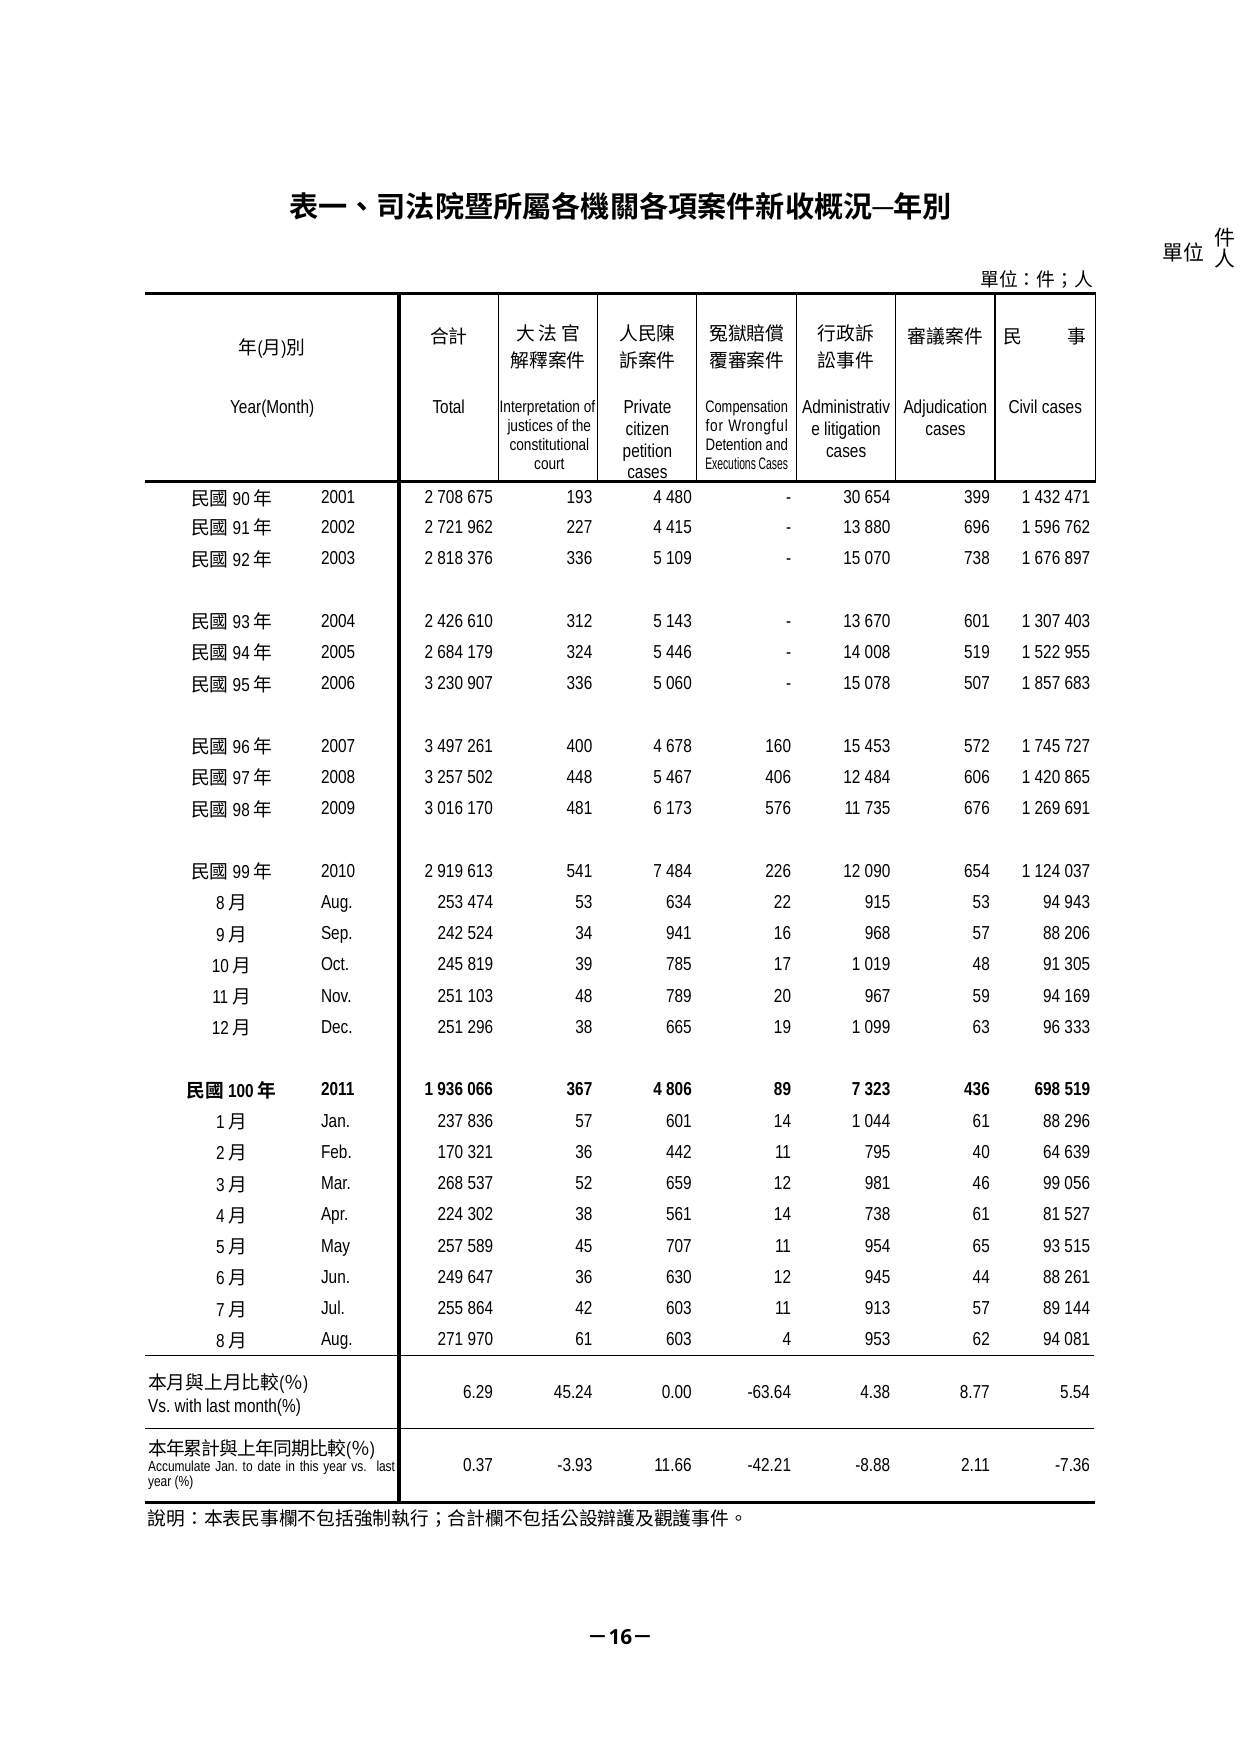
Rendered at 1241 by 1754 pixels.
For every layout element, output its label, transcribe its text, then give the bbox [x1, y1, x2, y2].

table_cell 88 296 [995, 1105, 1095, 1136]
table_cell Dec. [318, 1011, 397, 1042]
table_cell 81 527 [995, 1199, 1095, 1230]
table_cell 本年累計與上年同期比較(％) Accumulate Jan. to date in this year vs. last year (%) [145, 1429, 397, 1501]
table_cell 2.11 [896, 1429, 995, 1501]
table_cell 676 [896, 792, 995, 823]
table_cell 1 596 762 [995, 511, 1095, 542]
table_cell 2010 [318, 855, 397, 886]
table_cell 15 070 [796, 542, 896, 573]
table_cell 738 [896, 542, 995, 573]
table_cell 789 [598, 980, 697, 1011]
table_cell Jun. [318, 1261, 397, 1292]
table_cell 1 099 [796, 1011, 896, 1042]
table_cell 93 515 [995, 1230, 1095, 1261]
table_cell 4月 [145, 1199, 318, 1230]
table_cell [145, 574, 318, 605]
table_cell 13 880 [796, 511, 896, 542]
table_cell 14 [697, 1105, 796, 1136]
table_cell Apr. [318, 1199, 397, 1230]
table_cell [697, 1042, 796, 1073]
table_cell 5.54 [995, 1355, 1095, 1428]
table_cell Jan. [318, 1105, 397, 1136]
table_cell 96 333 [995, 1011, 1095, 1042]
table_cell 民國 90年 [145, 483, 318, 511]
table_cell [995, 699, 1095, 730]
table_cell 11 [697, 1292, 796, 1323]
table_cell 7 484 [598, 855, 697, 886]
table_cell [318, 699, 397, 730]
table_cell 954 [796, 1230, 896, 1261]
table_cell 57 [896, 917, 995, 948]
table_cell 4 [697, 1324, 796, 1355]
table_cell 170 321 [401, 1136, 498, 1167]
text 說明：本表民事欄不包括強制執行；合計欄不包括公設辯護及觀護事件。 [148, 1504, 1092, 1531]
table_cell [796, 1042, 896, 1073]
table_cell 12 [697, 1167, 796, 1198]
table_cell 88 261 [995, 1261, 1095, 1292]
table_cell 45.24 [498, 1356, 597, 1428]
table_cell 民國 95年 [145, 667, 318, 698]
table_cell [318, 574, 397, 605]
table_cell 2 426 610 [401, 605, 498, 636]
table_cell Sep. [318, 917, 397, 948]
text 件人 [1212, 227, 1240, 270]
table_cell 795 [796, 1136, 896, 1167]
table_cell 519 [896, 636, 995, 667]
table_cell 2 919 613 [401, 855, 498, 886]
table_cell 2 708 675 [401, 483, 498, 511]
table_cell 1月 [145, 1105, 318, 1136]
table_cell [796, 574, 896, 605]
table_header 合計 [401, 295, 498, 396]
table_cell 255 864 [401, 1292, 498, 1323]
table_cell 4 480 [598, 483, 697, 511]
table_cell 2008 [318, 761, 397, 792]
table_cell 民國100年 [145, 1074, 318, 1105]
table_cell 5 446 [598, 636, 697, 667]
table_cell 14 008 [796, 636, 896, 667]
table_cell 45 [498, 1230, 597, 1261]
table_cell 2 684 179 [401, 636, 498, 667]
table_cell 63 [896, 1011, 995, 1042]
table_cell 941 [598, 917, 697, 948]
table_cell Administrative litigation cases [797, 396, 895, 480]
table_cell 89 144 [995, 1292, 1095, 1323]
table_cell 2002 [318, 511, 397, 542]
table_cell 94 169 [995, 980, 1095, 1011]
table_cell 5 143 [598, 605, 697, 636]
table_cell 268 537 [401, 1167, 498, 1198]
table_cell 61 [896, 1199, 995, 1230]
table_cell 2004 [318, 605, 397, 636]
table_cell 1 745 727 [995, 730, 1095, 761]
table_cell [995, 574, 1095, 605]
table_cell 1 124 037 [995, 855, 1095, 886]
table_cell 民國 97年 [145, 761, 318, 792]
table_cell 606 [896, 761, 995, 792]
table_cell 89 [697, 1074, 796, 1105]
table_cell 民國 99年 [145, 855, 318, 886]
table_cell 53 [896, 886, 995, 917]
table_cell [995, 1042, 1095, 1073]
table_cell 4 415 [598, 511, 697, 542]
table_cell 634 [598, 886, 697, 917]
table_cell [598, 824, 697, 855]
table_cell 400 [498, 730, 597, 761]
table_cell 336 [498, 667, 597, 698]
table_cell [401, 1042, 498, 1073]
table_cell 8.77 [896, 1356, 995, 1428]
table_cell 20 [697, 980, 796, 1011]
table_cell 4.38 [796, 1356, 896, 1428]
table_cell - [697, 511, 796, 542]
table_cell 53 [498, 886, 597, 917]
table_cell 36 [498, 1136, 597, 1167]
table_cell 442 [598, 1136, 697, 1167]
table_cell [598, 1042, 697, 1073]
table_cell Mar. [318, 1167, 397, 1198]
table_cell 603 [598, 1292, 697, 1323]
table_cell 257 589 [401, 1230, 498, 1261]
table_cell Jul. [318, 1292, 397, 1323]
table_cell 5 060 [598, 667, 697, 698]
table_cell 14 [697, 1199, 796, 1230]
text 單位： [1162, 237, 1212, 262]
table_cell Private citizen petition cases [598, 396, 696, 480]
table_cell 242 524 [401, 917, 498, 948]
table_header 民事 [996, 295, 1095, 396]
table_cell 0.00 [598, 1356, 697, 1428]
table_cell Interpretation of justices of the constitutional court [499, 396, 597, 480]
table_cell 16 [697, 917, 796, 948]
table_cell - [697, 542, 796, 573]
table_cell 5月 [145, 1230, 318, 1261]
table_cell [995, 824, 1095, 855]
table_cell 696 [896, 511, 995, 542]
table_cell [145, 699, 318, 730]
table_cell 968 [796, 917, 896, 948]
table_cell 38 [498, 1199, 597, 1230]
table_cell - [697, 667, 796, 698]
table_cell 42 [498, 1292, 597, 1323]
table_cell 245 819 [401, 949, 498, 980]
table_cell 630 [598, 1261, 697, 1292]
table_cell 2005 [318, 636, 397, 667]
table_cell [498, 824, 597, 855]
table_cell 6月 [145, 1261, 318, 1292]
table_cell 2月 [145, 1136, 318, 1167]
table_cell 民國 92年 [145, 542, 318, 573]
table_cell [498, 699, 597, 730]
table_cell 48 [896, 949, 995, 980]
table_cell 237 836 [401, 1105, 498, 1136]
table_cell 64 639 [995, 1136, 1095, 1167]
table_cell 99 056 [995, 1167, 1095, 1198]
table_cell [318, 1042, 397, 1073]
table_cell 5 467 [598, 761, 697, 792]
table_cell 11 [697, 1136, 796, 1167]
table_cell 65 [896, 1230, 995, 1261]
table_cell 915 [796, 886, 896, 917]
table_cell 2001 [318, 483, 397, 511]
table_cell 38 [498, 1011, 597, 1042]
table_cell 57 [896, 1292, 995, 1323]
table_cell 3 257 502 [401, 761, 498, 792]
table_cell - [697, 636, 796, 667]
table_cell 30 654 [796, 483, 896, 511]
table_cell 227 [498, 511, 597, 542]
table_cell 11月 [145, 980, 318, 1011]
table_cell 3 497 261 [401, 730, 498, 761]
table_cell 324 [498, 636, 597, 667]
table_cell -42.21 [697, 1429, 796, 1501]
table_cell 4 806 [598, 1074, 697, 1105]
table_cell 19 [697, 1011, 796, 1042]
table_cell 160 [697, 730, 796, 761]
table_cell 17 [697, 949, 796, 980]
table_cell 61 [896, 1105, 995, 1136]
table_cell 22 [697, 886, 796, 917]
table_cell 2003 [318, 542, 397, 573]
table_cell 785 [598, 949, 697, 980]
table_cell [796, 824, 896, 855]
table_cell 3月 [145, 1167, 318, 1198]
table_cell 2007 [318, 730, 397, 761]
table_cell 94 943 [995, 886, 1095, 917]
table_cell 913 [796, 1292, 896, 1323]
table_cell 10月 [145, 949, 318, 980]
table_cell [896, 1042, 995, 1073]
table_cell 707 [598, 1230, 697, 1261]
table_cell -63.64 [697, 1356, 796, 1428]
table_cell 249 647 [401, 1261, 498, 1292]
table_cell [697, 699, 796, 730]
table_cell [896, 699, 995, 730]
table_cell Civil cases [996, 396, 1095, 480]
table_cell [697, 824, 796, 855]
table_cell 本月與上月比較(％) Vs. with last month(%) [145, 1356, 397, 1428]
table_cell 507 [896, 667, 995, 698]
table_cell 448 [498, 761, 597, 792]
table_cell 698 519 [995, 1074, 1095, 1105]
table_cell 6.29 [401, 1356, 498, 1428]
table_header 人民陳 訴案件 [598, 295, 696, 396]
table_cell 572 [896, 730, 995, 761]
table_cell 48 [498, 980, 597, 1011]
table_cell 94 081 [995, 1324, 1095, 1355]
table_cell 436 [896, 1074, 995, 1105]
table_cell Nov. [318, 980, 397, 1011]
table_cell 61 [498, 1324, 597, 1355]
table_cell 1 044 [796, 1105, 896, 1136]
table_cell 2009 [318, 792, 397, 823]
table_cell 1 420 865 [995, 761, 1095, 792]
table_cell 967 [796, 980, 896, 1011]
table_cell 1 019 [796, 949, 896, 980]
table_cell Aug. [318, 886, 397, 917]
table_cell 44 [896, 1261, 995, 1292]
table_cell 981 [796, 1167, 896, 1198]
table_cell 15 453 [796, 730, 896, 761]
table_cell 659 [598, 1167, 697, 1198]
table_cell 民國 94年 [145, 636, 318, 667]
table_cell 1 936 066 [401, 1074, 498, 1105]
table_cell 7月 [145, 1292, 318, 1323]
table_cell 224 302 [401, 1199, 498, 1230]
table_cell Adjudication cases [896, 396, 994, 480]
table_header 行政訴 訟事件 [797, 295, 895, 396]
table_cell 12月 [145, 1011, 318, 1042]
table_cell [498, 574, 597, 605]
table_cell Oct. [318, 949, 397, 980]
table_cell 665 [598, 1011, 697, 1042]
table_cell [896, 824, 995, 855]
table_cell 1 522 955 [995, 636, 1095, 667]
table_cell 336 [498, 542, 597, 573]
table_cell 2 818 376 [401, 542, 498, 573]
table_cell [318, 824, 397, 855]
text 單位：件；人 [148, 265, 1092, 292]
table_cell 561 [598, 1199, 697, 1230]
table_header 大法官 解釋案件 [499, 295, 597, 396]
table_cell Aug. [318, 1324, 397, 1355]
table_cell 1 676 897 [995, 542, 1095, 573]
table_cell 2011 [318, 1074, 397, 1105]
table_cell [498, 1042, 597, 1073]
table_cell Feb. [318, 1136, 397, 1167]
table_cell 9月 [145, 917, 318, 948]
table_cell 11 [697, 1230, 796, 1261]
table_cell 1 307 403 [995, 605, 1095, 636]
table_cell 5 109 [598, 542, 697, 573]
table_cell 12 [697, 1261, 796, 1292]
table_cell 12 484 [796, 761, 896, 792]
table_cell 251 103 [401, 980, 498, 1011]
table_cell Compensation for Wrongful Detention and Executions Cases [697, 396, 796, 480]
table_cell [401, 824, 498, 855]
table_cell 7 323 [796, 1074, 896, 1105]
table_cell 8月 [145, 886, 318, 917]
table_cell 601 [896, 605, 995, 636]
table_cell 945 [796, 1261, 896, 1292]
table_cell 738 [796, 1199, 896, 1230]
table_cell [145, 824, 318, 855]
table_cell 3 230 907 [401, 667, 498, 698]
table_cell 1 432 471 [995, 483, 1095, 511]
table_cell [697, 574, 796, 605]
table_cell 8月 [145, 1324, 318, 1355]
table_cell - [697, 483, 796, 511]
table_cell [598, 699, 697, 730]
table_cell 3 016 170 [401, 792, 498, 823]
table_cell [401, 699, 498, 730]
table_cell 1 269 691 [995, 792, 1095, 823]
table_cell May [318, 1230, 397, 1261]
table_cell 953 [796, 1324, 896, 1355]
table_cell 0.37 [401, 1429, 498, 1501]
table_cell 39 [498, 949, 597, 980]
text 表一、司法院暨所屬各機關各項案件新收概況─年別 [148, 183, 1092, 225]
table_cell [598, 574, 697, 605]
table_cell Year(Month) [145, 396, 397, 480]
table_cell 12 090 [796, 855, 896, 886]
table_cell 13 670 [796, 605, 896, 636]
table_cell 312 [498, 605, 597, 636]
table_header 年(月)別 [145, 295, 397, 396]
table_cell 2006 [318, 667, 397, 698]
table_cell 46 [896, 1167, 995, 1198]
table_cell [401, 574, 498, 605]
table_cell 253 474 [401, 886, 498, 917]
table_cell 11 735 [796, 792, 896, 823]
table_cell 399 [896, 483, 995, 511]
table_cell -7.36 [995, 1428, 1095, 1501]
table_cell 601 [598, 1105, 697, 1136]
table_cell 226 [697, 855, 796, 886]
table_header 審議案件 [896, 295, 994, 396]
table_cell - [697, 605, 796, 636]
table_cell 6 173 [598, 792, 697, 823]
table_cell 52 [498, 1167, 597, 1198]
table_header 冤獄賠償覆審案件 [697, 295, 796, 396]
table_cell 576 [697, 792, 796, 823]
table_cell 4 678 [598, 730, 697, 761]
table_cell 民國 91年 [145, 511, 318, 542]
table_cell 193 [498, 483, 597, 511]
table_cell 2 721 962 [401, 511, 498, 542]
table_cell 603 [598, 1324, 697, 1355]
table_cell 民國 93年 [145, 605, 318, 636]
table_cell 62 [896, 1324, 995, 1355]
table_cell 541 [498, 855, 597, 886]
table_cell 367 [498, 1074, 597, 1105]
table_cell 654 [896, 855, 995, 886]
table_cell -3.93 [498, 1429, 597, 1501]
table_cell 36 [498, 1261, 597, 1292]
table_cell 1 857 683 [995, 667, 1095, 698]
table_cell 民國 98年 [145, 792, 318, 823]
table_cell 11.66 [598, 1429, 697, 1501]
table_cell 59 [896, 980, 995, 1011]
table_cell 481 [498, 792, 597, 823]
table_cell 271 970 [401, 1324, 498, 1355]
table_cell 15 078 [796, 667, 896, 698]
table_cell 民國 96年 [145, 730, 318, 761]
table_cell -8.88 [796, 1429, 896, 1501]
table_cell 57 [498, 1105, 597, 1136]
table_cell [145, 1042, 318, 1073]
table_cell 34 [498, 917, 597, 948]
table_cell 40 [896, 1136, 995, 1167]
table_cell 88 206 [995, 917, 1095, 948]
table_cell Total [401, 396, 498, 480]
table_cell [796, 699, 896, 730]
table_cell 91 305 [995, 949, 1095, 980]
table_cell [896, 574, 995, 605]
table_cell 406 [697, 761, 796, 792]
table_cell 251 296 [401, 1011, 498, 1042]
